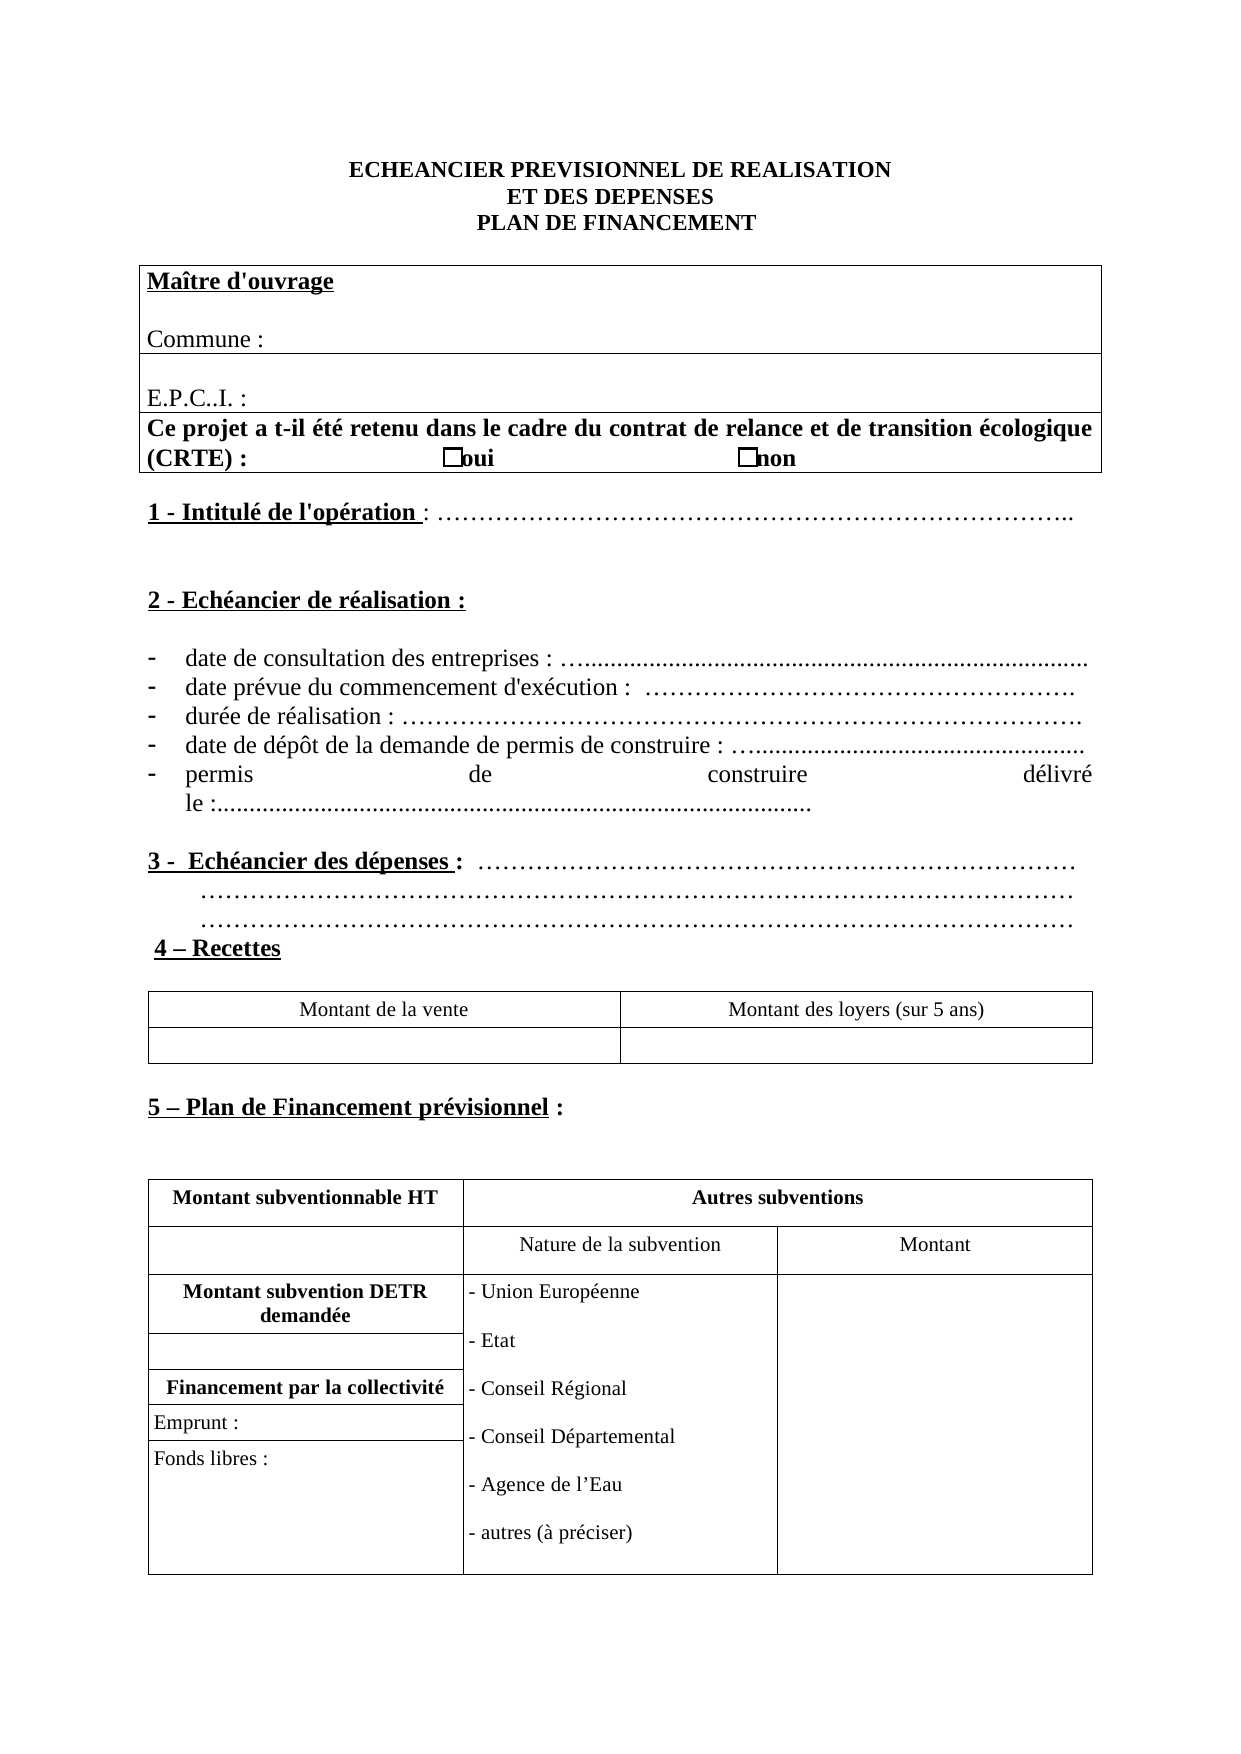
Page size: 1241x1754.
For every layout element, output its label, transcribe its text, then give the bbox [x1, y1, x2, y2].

table_cell Emprunt : [149, 1405, 463, 1440]
text 2 - Echéancier de réalisation : [148, 584, 1092, 613]
table_cell [149, 1334, 463, 1369]
table_header Autres subventions [464, 1180, 1092, 1226]
table_cell Fonds libres : [149, 1441, 463, 1574]
text …………………………………………………………………………………………… [148, 904, 1092, 933]
table_header Maître d'ouvrage Commune : [140, 266, 1101, 353]
text …………………………………………………………………………………………… [148, 875, 1092, 904]
table_cell Montant [778, 1227, 1092, 1273]
table_cell [778, 1275, 1092, 1574]
table_header Montant des loyers (sur 5 ans) [621, 992, 1092, 1027]
table_header Montant de la vente [149, 992, 620, 1027]
table_cell [621, 1028, 1092, 1063]
list permis de construire délivré le :............................................................................................ [148, 759, 1092, 817]
text 4 – Recettes [148, 933, 1092, 962]
table_cell E.P.C..I. : [140, 354, 1101, 412]
table_cell [149, 1028, 620, 1063]
table_cell - Union Européenne - Etat - Conseil Régional - Conseil Départemental - Agence de l’Eau - autres (à préciser) [464, 1275, 777, 1574]
text 3 - Echéancier des dépenses : ……………………………………………………………… [148, 846, 1092, 875]
list durée de réalisation : ………………………………………………………………………. [148, 701, 1092, 730]
text ECHEANCIER PREVISIONNEL DE REALISATION [148, 156, 1092, 183]
table_cell Nature de la subvention [464, 1227, 777, 1273]
list date de consultation des entreprises : ….............................................................................. [148, 643, 1092, 672]
text 1 - Intitulé de l'opération : ………………………………………………………………….. [148, 497, 1092, 526]
table_cell Montant subvention DETR demandée [149, 1275, 463, 1333]
text 5 – Plan de Financement prévisionnel : [148, 1092, 1092, 1121]
table_header Montant subventionnable HT [149, 1180, 463, 1226]
list date de dépôt de la demande de permis de construire : …................................................... [148, 730, 1092, 759]
table_cell Financement par la collectivité [149, 1370, 463, 1404]
list date prévue du commencement d'exécution : ……………………………………………. [148, 672, 1092, 701]
table_cell [149, 1227, 463, 1273]
subtitle PLAN DE FINANCEMENT [369, 209, 1092, 236]
table_cell Ce projet a t-il été retenu dans le cadre du contrat de relance et de transition écologique (CRTE) : oui non [140, 413, 1101, 472]
subtitle ET DES DEPENSES [369, 183, 1092, 209]
